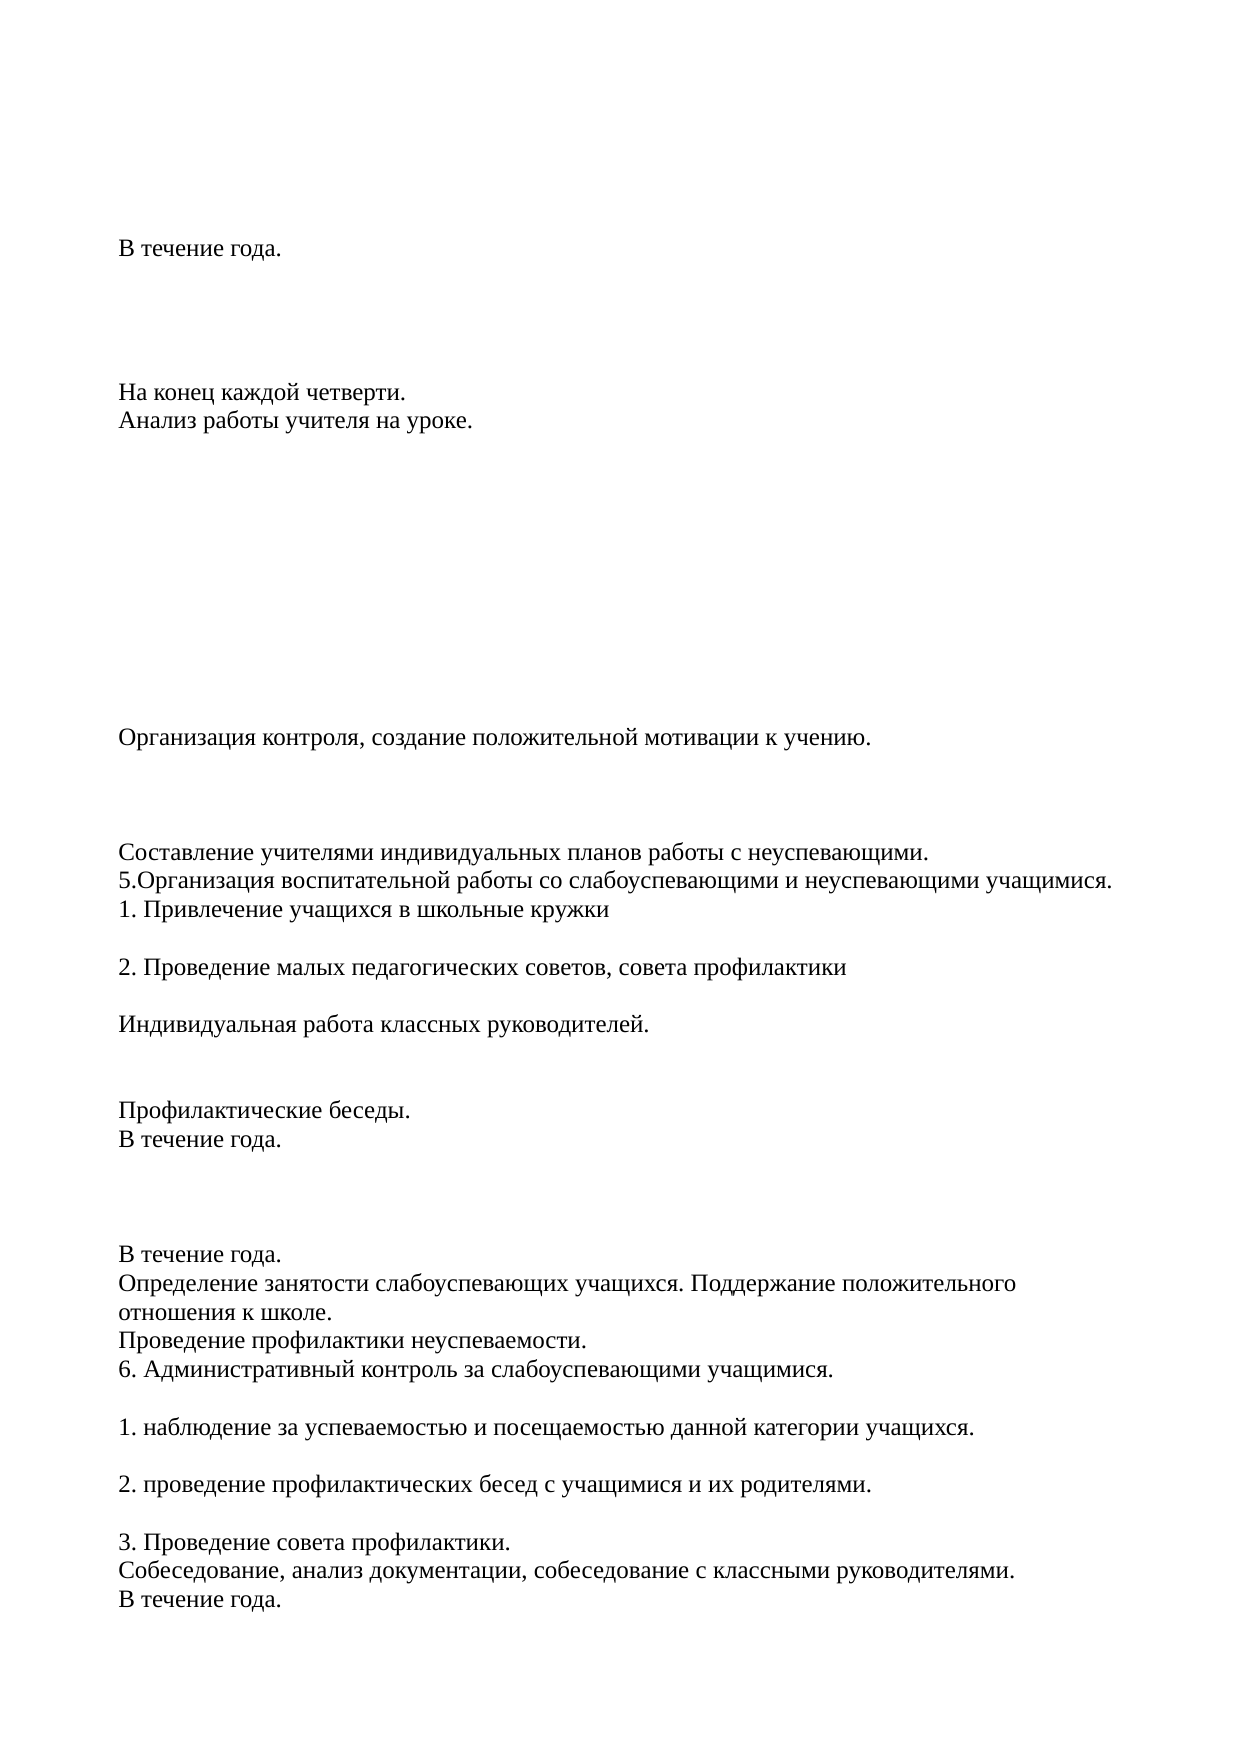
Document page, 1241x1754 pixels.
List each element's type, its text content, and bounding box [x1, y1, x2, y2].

text Анализ работы учителя на уроке. [118, 406, 1122, 434]
list Организация воспитательной работы со слабоуспевающими и неуспевающими учащимися. [118, 866, 1122, 894]
text 2. Проведение малых педагогических советов, совета профилактики [118, 952, 1122, 981]
text Собеседование, анализ документации, собеседование с классными руководителями. [118, 1556, 1122, 1584]
text В течение года. [118, 233, 1122, 262]
text На конец каждой четверти. [118, 377, 1122, 406]
text 1. наблюдение за успеваемостью и посещаемостью данной категории учащихся. [118, 1412, 1122, 1441]
text Определение занятости слабоуспевающих учащихся. Поддержание положительного отношения к школе. [118, 1268, 1122, 1326]
text В течение года. [118, 1124, 1122, 1153]
text 6. Административный контроль за слабоуспевающими учащимися. [118, 1354, 1122, 1383]
text В течение года. [118, 1584, 1122, 1613]
text Индивидуальная работа классных руководителей. [118, 1009, 1122, 1038]
text Профилактические беседы. [118, 1096, 1122, 1124]
text 2. проведение профилактических бесед с учащимися и их родителями. [118, 1469, 1122, 1498]
text В течение года. [118, 1239, 1122, 1268]
text 3. Проведение совета профилактики. [118, 1527, 1122, 1556]
text Проведение профилактики неуспеваемости. [118, 1326, 1122, 1354]
text 1. Привлечение учащихся в школьные кружки [118, 894, 1122, 923]
text Организация контроля, создание положительной мотивации к учению. [118, 722, 1122, 751]
text Составление учителями индивидуальных планов работы с неуспевающими. [118, 837, 1122, 866]
